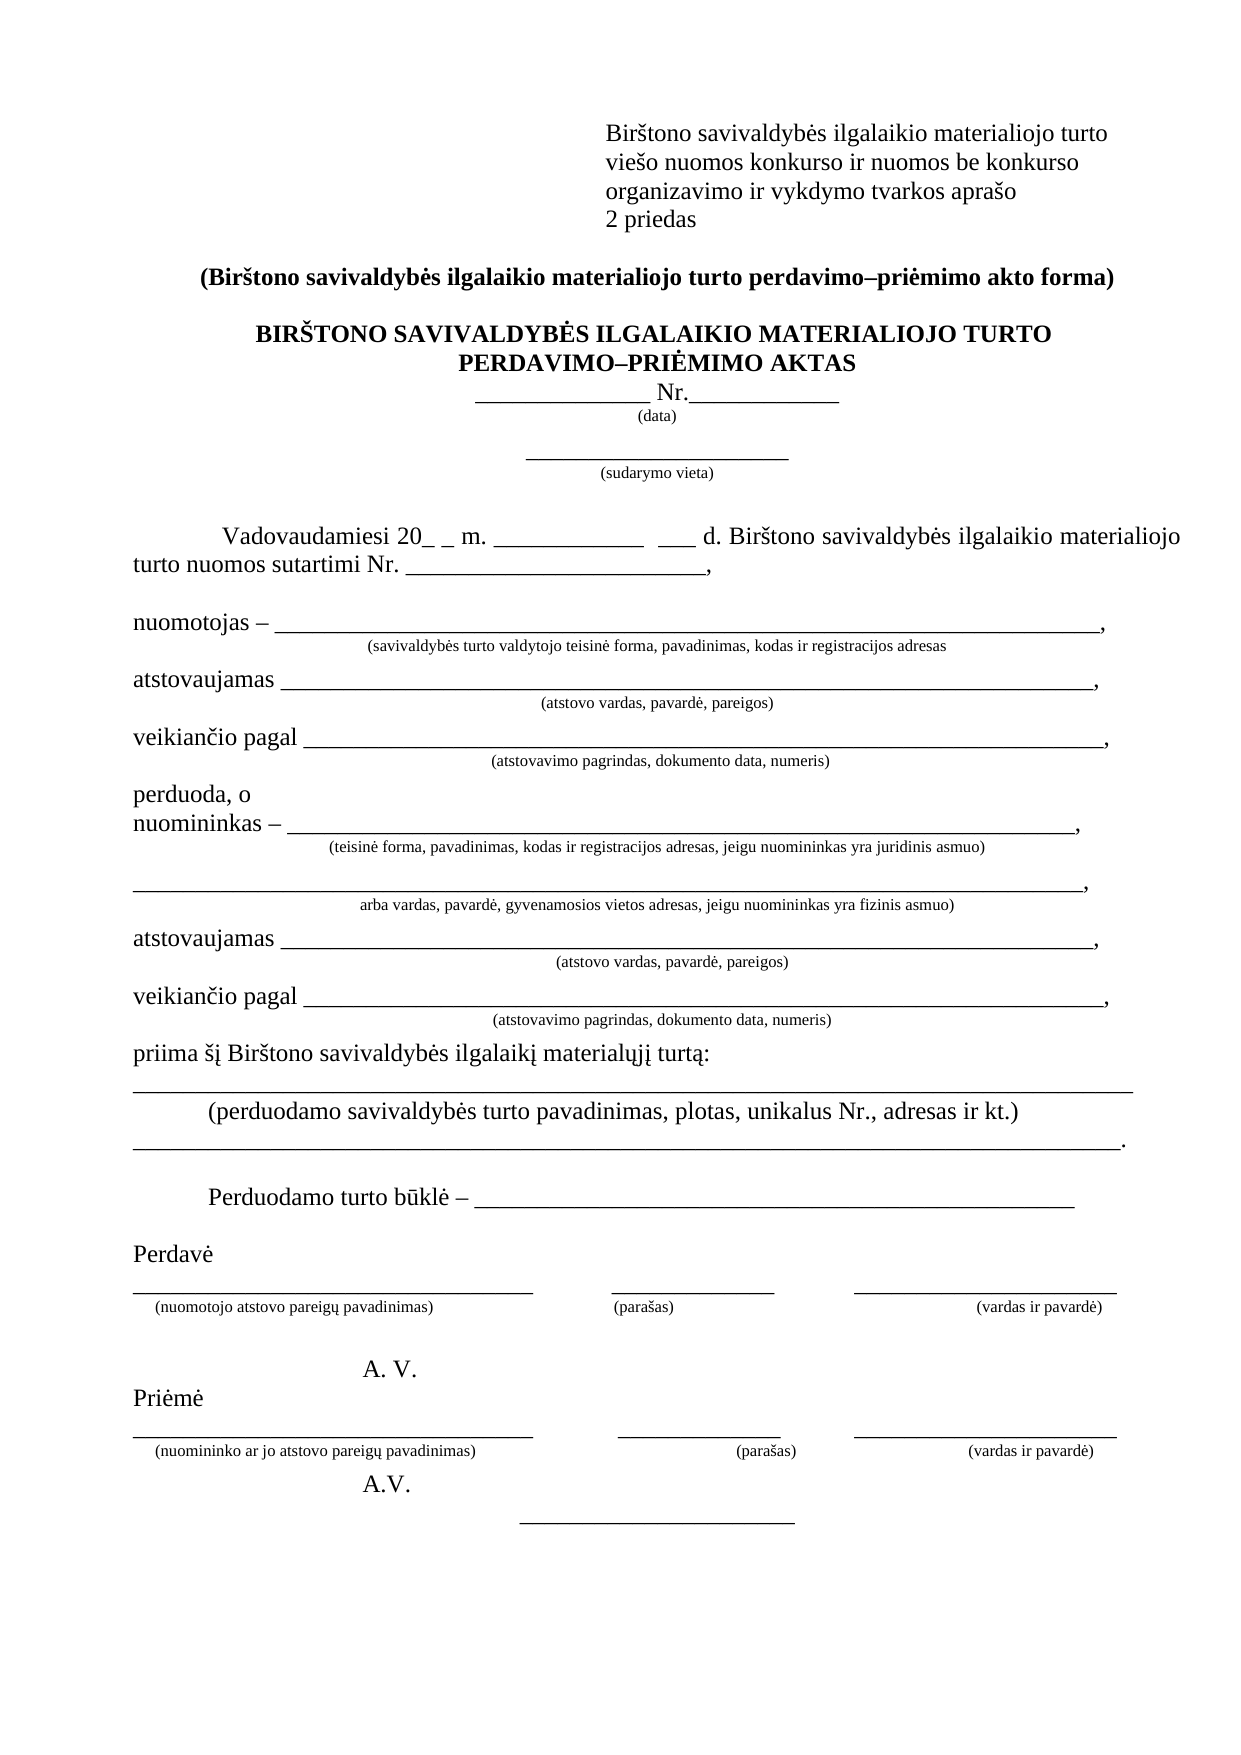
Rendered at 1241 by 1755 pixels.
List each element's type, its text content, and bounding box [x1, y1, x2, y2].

text (perduodamo savivaldybės turto pavadinimas, plotas, unikalus Nr., adresas ir kt.) [208, 1096, 1181, 1124]
text (Birštono savivaldybės ilgalaikio materialiojo turto perdavimo–priėmimo akto forma) [133, 262, 1181, 291]
text ____________________________________________________________________________, [133, 866, 1181, 894]
text BIRŠTONO SAVIVALDYBĖS ILGALAIKIO MATERIALIOJO TURTO [133, 319, 1181, 348]
text (data) [133, 406, 1181, 434]
text ________________________________ _____________ _____________________ [133, 1268, 1181, 1297]
text nuomotojas – __________________________________________________________________, [133, 607, 1181, 636]
text organizavimo ir vykdymo tvarkos aprašo [605, 176, 1181, 204]
text (atstovavimo pagrindas, dokumento data, numeris) [133, 1009, 1181, 1038]
text ________________________________ _____________ _____________________ [133, 1412, 1181, 1441]
text nuomininkas – _______________________________________________________________, [133, 808, 1181, 837]
text perdavimo–PRIĖMIMO AKTAS [133, 348, 1181, 377]
text arba vardas, pavardė, gyvenamosios vietos adresas, jeigu nuomininkas yra fizinis asmuo) [133, 894, 1181, 923]
text Birštono savivaldybės ilgalaikio materialiojo turto [605, 118, 1181, 147]
text 2 priedas [605, 204, 1181, 233]
text veikiančio pagal ________________________________________________________________, [133, 722, 1181, 751]
text viešo nuomos konkurso ir nuomos be konkurso [605, 147, 1181, 176]
text Perdavė [133, 1239, 1181, 1268]
text (nuomotojo atstovo pareigų pavadinimas) (parašas) (vardas ir pavardė) [133, 1297, 1181, 1326]
text veikiančio pagal ________________________________________________________________, [133, 981, 1181, 1009]
text _____________________ [133, 434, 1181, 463]
text (teisinė forma, pavadinimas, kodas ir registracijos adresas, jeigu nuomininkas yra juridinis asmuo) [133, 837, 1181, 866]
text Priėmė [133, 1383, 1181, 1412]
text A.V. [133, 1469, 1181, 1498]
text Vadovaudamiesi 20_ _ m. ____________ ___ d. Birštono savivaldybės ilgalaikio materialiojo turto nuomos sutartimi Nr. ________________________, [133, 521, 1181, 578]
text _______________________________________________________________________________. [133, 1124, 1181, 1153]
text atstovaujamas _________________________________________________________________, [133, 664, 1181, 693]
text ________________________________________________________________________________ [133, 1067, 1181, 1096]
text ______________________ [133, 1498, 1181, 1527]
text atstovaujamas _________________________________________________________________, [133, 923, 1181, 952]
text (atstovo vardas, pavardė, pareigos) [133, 693, 1181, 722]
text ______________ Nr.____________ [133, 377, 1181, 406]
text (atstovavimo pagrindas, dokumento data, numeris) [133, 751, 1181, 779]
text (nuomininko ar jo atstovo pareigų pavadinimas) (parašas) (vardas ir pavardė) [133, 1441, 1181, 1469]
text priima šį Birštono savivaldybės ilgalaikį materialųjį turtą: [133, 1038, 1181, 1067]
text perduoda, o [133, 779, 1181, 808]
text (savivaldybės turto valdytojo teisinė forma, pavadinimas, kodas ir registracijos adresas [133, 636, 1181, 664]
text Perduodamo turto būklė – ________________________________________________ [133, 1182, 1181, 1211]
text (atstovo vardas, pavardė, pareigos) [133, 952, 1181, 981]
text A. V. [133, 1354, 1181, 1383]
text (sudarymo vieta) [133, 463, 1181, 492]
